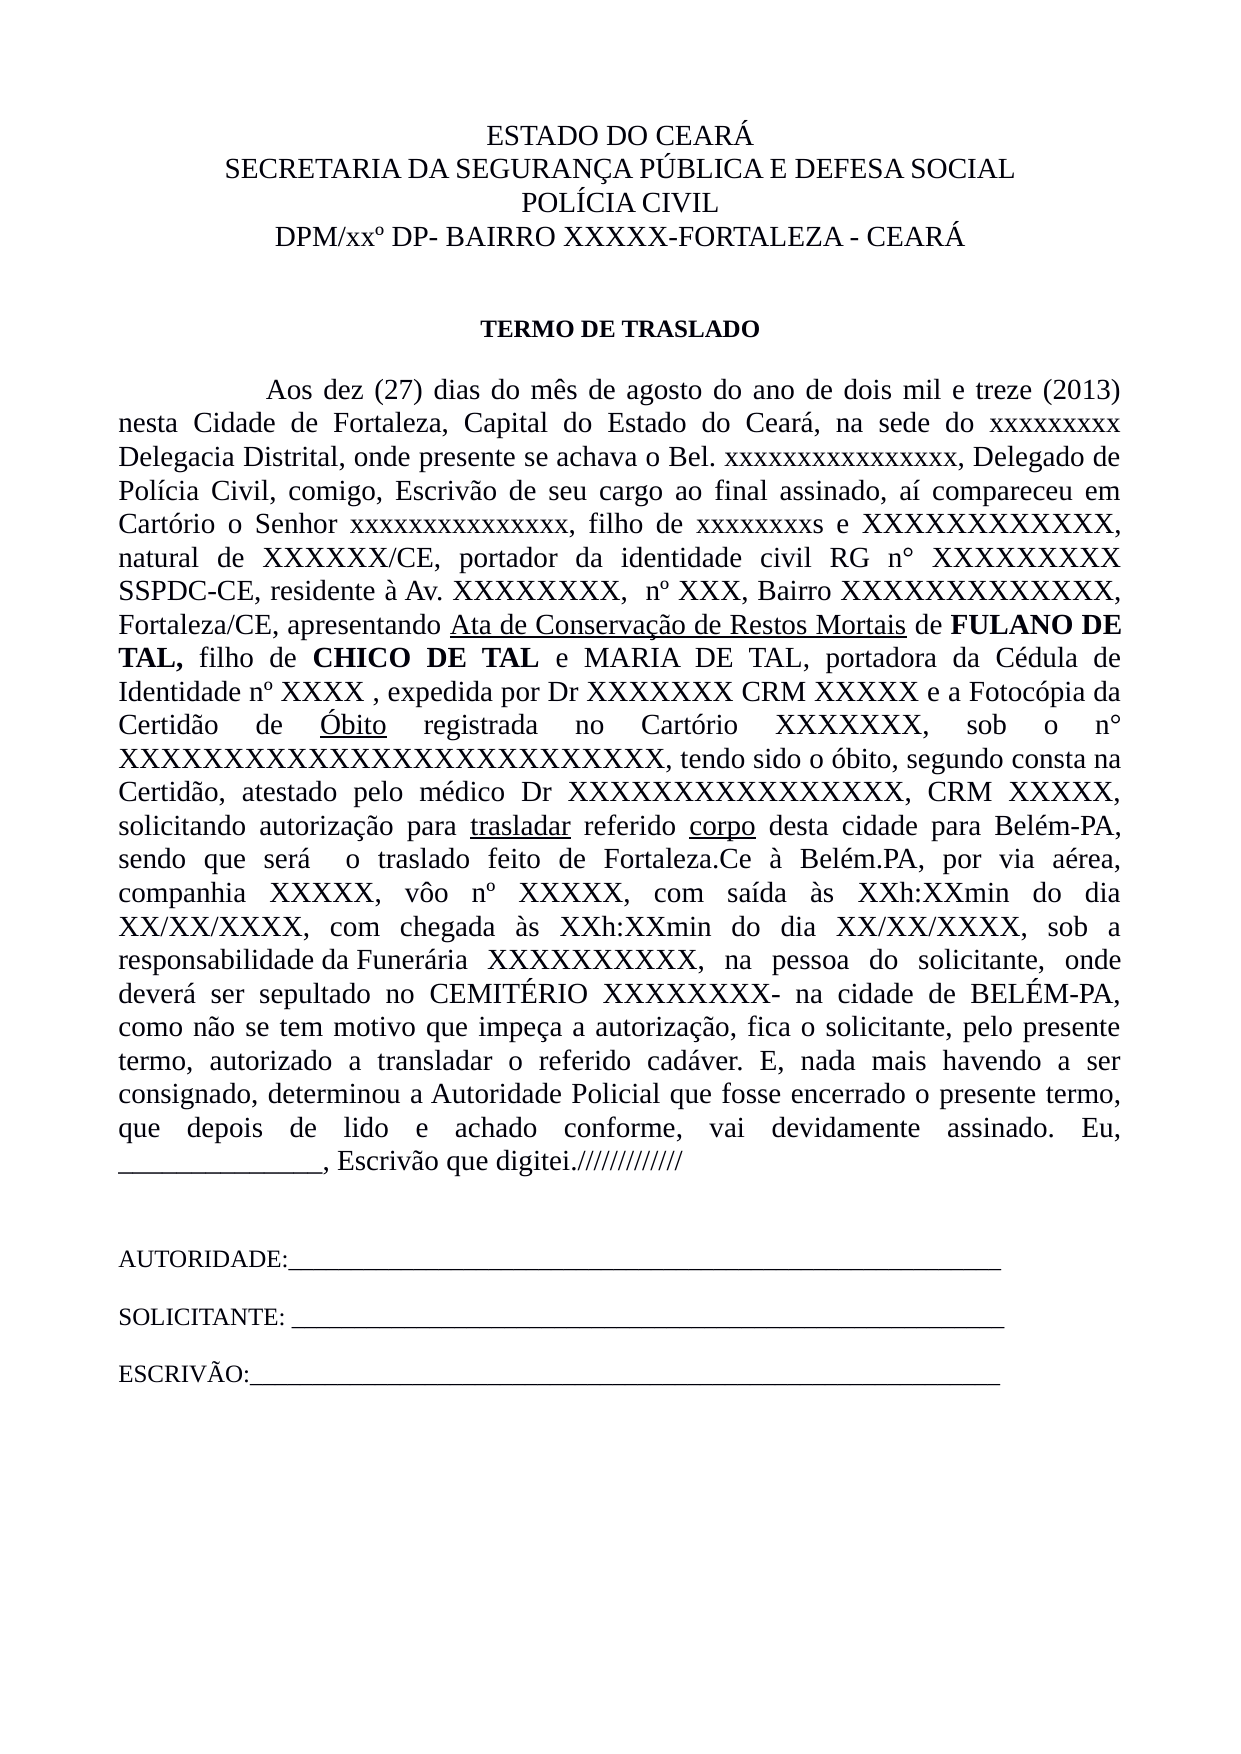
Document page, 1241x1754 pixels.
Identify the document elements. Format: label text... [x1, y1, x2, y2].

text POLÍCIA CIVIL [118, 185, 1122, 219]
text SECRETARIA DA SEGURANÇA PÚBLICA E DEFESA SOCIAL [118, 152, 1122, 185]
text TERMO DE TRASLADO [118, 314, 1122, 343]
text ESTADO DO CEARÁ [118, 118, 1122, 152]
text Aos dez (27) dias do mês de agosto do ano de dois mil e treze (2013) nesta Cidade de Fortaleza, Capital do Estado do Ceará, na sede do xxxxxxxxx Delegacia Distrital, onde presente se achava o Bel. xxxxxxxxxxxxxxxx, Delegado de Polícia Civil, comigo, Escrivão de seu cargo ao final assinado, aí compareceu em Cartório o Senhor xxxxxxxxxxxxxxx, filho de xxxxxxxxs e XXXXXXXXXXXX, natural de XXXXXX/CE, portador da identidade civil RG n° XXXXXXXXX SSPDC-CE, residente à Av. XXXXXXXX, nº XXX, Bairro XXXXXXXXXXXXX, Fortaleza/CE, apresentando Ata de Conservação de Restos Mortais de FULANO DE TAL, filho de CHICO DE TAL e MARIA DE TAL, portadora da Cédula de Identidade nº XXXX , expedida por Dr XXXXXXX CRM XXXXX e a Fotocópia da Certidão de Óbito registrada no Cartório XXXXXXX, sob o n° XXXXXXXXXXXXXXXXXXXXXXXXXX, tendo sido o óbito, segundo consta na Certidão, atestado pelo médico Dr XXXXXXXXXXXXXXXX, CRM XXXXX, solicitando autorização para trasladar referido corpo desta cidade para Belém-PA, sendo que será o traslado feito de Fortaleza.Ce à Belém.PA, por via aérea, companhia XXXXX, vôo nº XXXXX, com saída às XXh:XXmin do dia XX/XX/XXXX, com chegada às XXh:XXmin do dia XX/XX/XXXX, sob a responsabilidade da Funerária XXXXXXXXXX, na pessoa do solicitante, onde deverá ser sepultado no CEMITÉRIO XXXXXXXX- na cidade de BELÉM-PA, como não se tem motivo que impeça a autorização, fica o solicitante, pelo presente termo, autorizado a transladar o referido cadáver. E, nada mais havendo a ser consignado, determinou a Autoridade Policial que fosse encerrado o presente termo, que depois de lido e achado conforme, vai devidamente assinado. Eu, ______________, Escrivão que digitei.///////////// [118, 372, 1122, 1177]
text AUTORIDADE:_________________________________________________________ [118, 1244, 1122, 1273]
text DPM/xxº DP- BAIRRO XXXXX-FORTALEZA - CEARÁ [118, 219, 1122, 252]
text ESCRIVÃO:____________________________________________________________ [118, 1359, 1122, 1388]
text SOLICITANTE: _________________________________________________________ [118, 1302, 1122, 1330]
